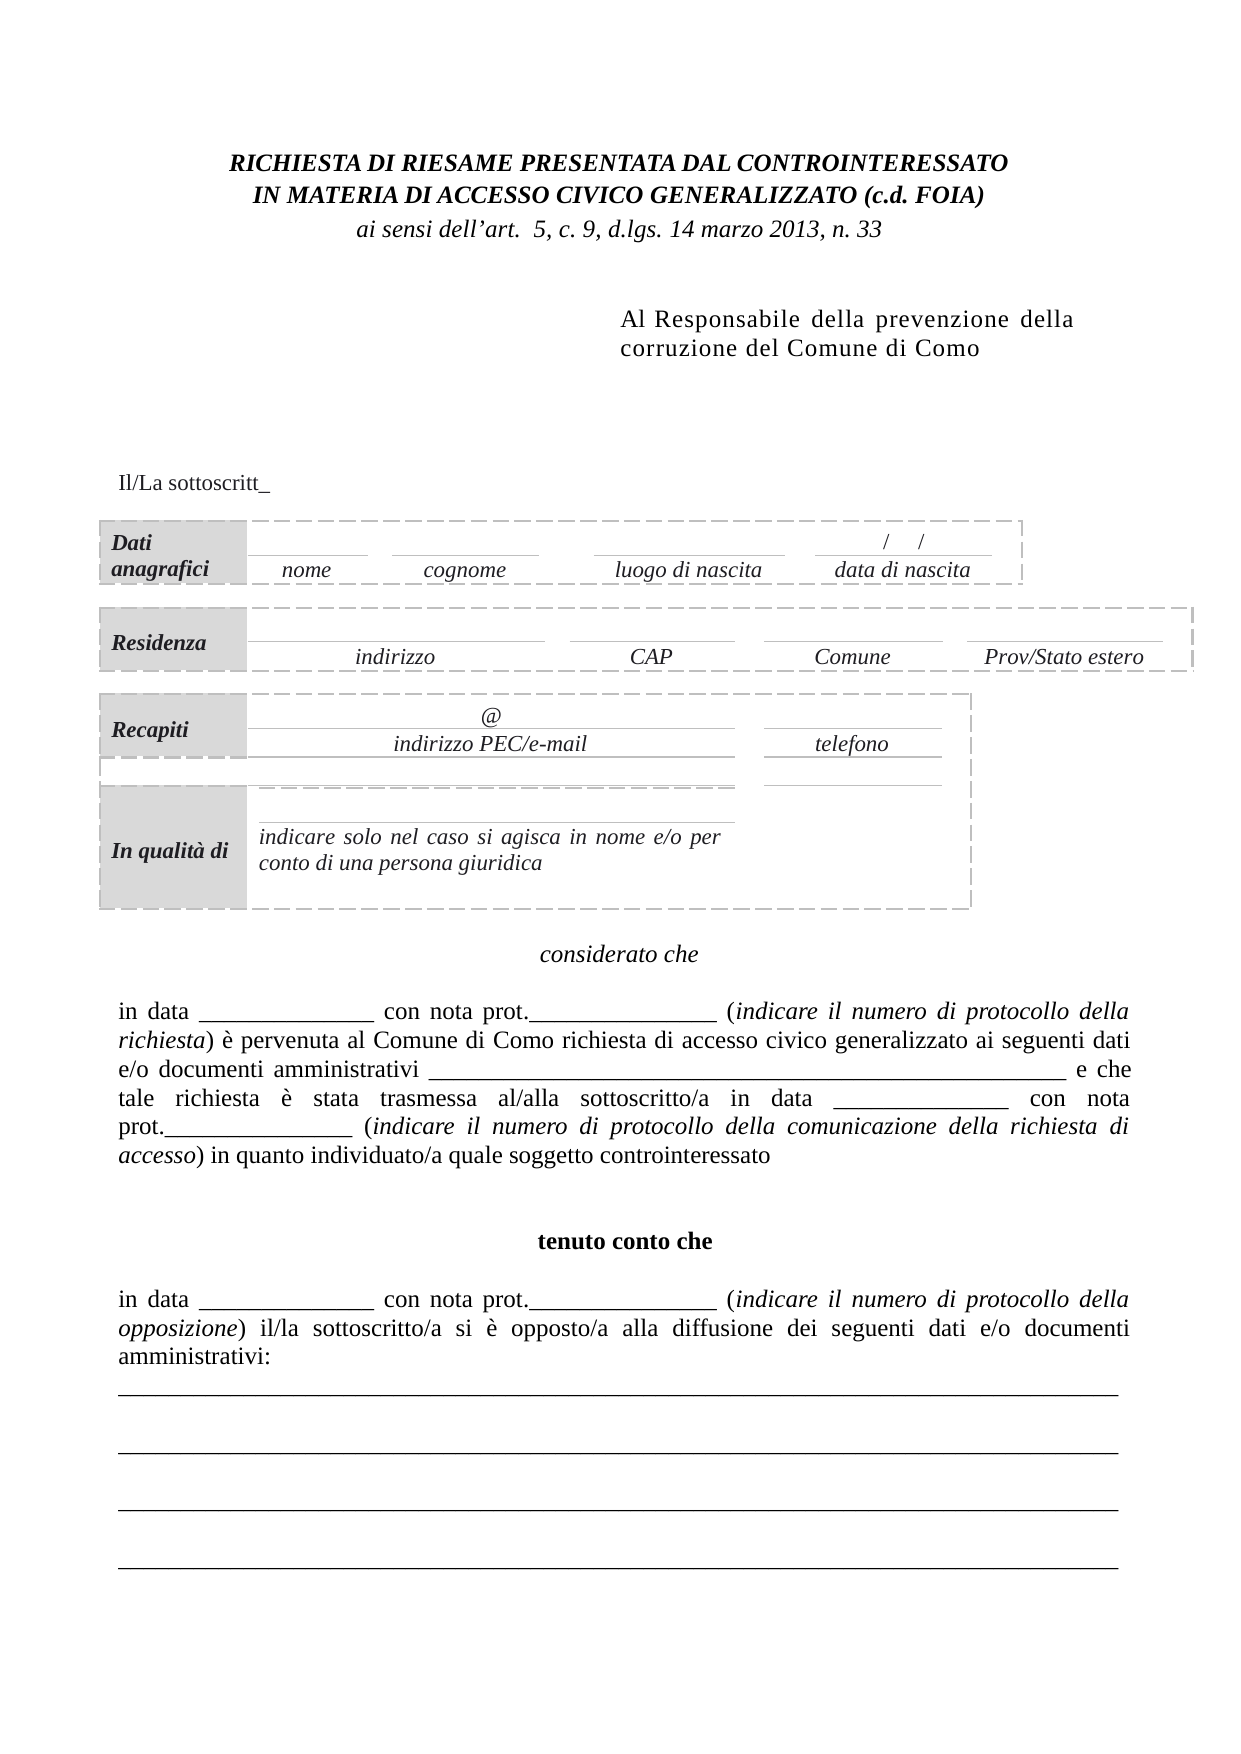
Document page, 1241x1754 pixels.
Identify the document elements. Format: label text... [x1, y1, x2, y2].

text in data ______________ con nota prot._______________ (indicare il numero di protocollo della opposizione) il/la sottoscritto/a si è opposto/a alla diffusione dei seguenti dati e/o documenti amministrativi: [118, 1284, 1132, 1370]
table_cell [735, 785, 764, 908]
table_cell nome [248, 556, 367, 583]
table_cell indicare solo nel caso si agisca in nome e/o per conto di una persona giuridica [248, 786, 735, 908]
table_cell luogo di nascita [594, 556, 785, 583]
table_cell cognome [392, 556, 539, 583]
table_cell [942, 756, 971, 785]
table_cell telefono [764, 729, 942, 756]
table_cell [992, 555, 1022, 583]
text ________________________________________________________________________________ [118, 1485, 1132, 1514]
table_cell [735, 641, 764, 670]
table_header [594, 520, 785, 554]
text RICHIESTA DI RIESAME PRESENTATA DAL CONTROINTERESSATO [118, 148, 1122, 176]
table_header [392, 520, 539, 554]
table_header [735, 607, 764, 641]
table_header [259, 787, 735, 822]
table_header [735, 693, 764, 728]
table_cell [735, 728, 764, 756]
table_header Dati anagrafici [100, 520, 247, 583]
table_header [764, 607, 942, 641]
table_cell [564, 555, 593, 583]
table_cell [100, 756, 247, 785]
text ________________________________________________________________________________ [118, 1428, 1132, 1456]
table_header [992, 520, 1022, 554]
text Il/La sottoscritt_ [118, 469, 1122, 495]
text considerato che [118, 939, 1122, 968]
table_cell [785, 555, 815, 583]
text ________________________________________________________________________________ [118, 1543, 1132, 1571]
table_cell indirizzo [248, 642, 545, 670]
table_header Recapiti [100, 693, 247, 756]
text ai sensi dell’art. 5, c. 9, d.lgs. 14 marzo 2013, n. 33 [118, 214, 1122, 242]
table_header @ [248, 693, 735, 728]
table_header [564, 520, 593, 554]
text ________________________________________________________________________________ [118, 1370, 1132, 1399]
table_header [248, 520, 367, 554]
text tenuto conto che [118, 1226, 1132, 1255]
table_header [570, 607, 735, 641]
table_header [368, 520, 392, 554]
table_cell indirizzo PEC/e-mail [248, 729, 735, 756]
table_header [967, 607, 1163, 641]
table_cell In qualità di [100, 785, 247, 908]
table_cell [942, 728, 971, 756]
table_cell Prov/Stato estero [967, 642, 1163, 670]
table_header [942, 693, 971, 728]
table_cell [545, 641, 569, 670]
table_header [943, 607, 967, 641]
table_header / / [815, 520, 992, 554]
table_cell CAP [570, 642, 735, 670]
table_header [248, 607, 545, 641]
table_cell [764, 786, 942, 908]
text IN MATERIA DI ACCESSO CIVICO GENERALIZZATO (c.d. FOIA) [118, 181, 1122, 209]
table_header [764, 693, 942, 728]
table_cell [368, 555, 392, 583]
table_cell [539, 555, 564, 583]
table_cell Comune [764, 642, 942, 670]
table_cell [943, 641, 967, 670]
table_cell [735, 756, 764, 785]
table_header [1163, 607, 1192, 641]
table_header [539, 520, 564, 554]
table_cell [942, 785, 971, 908]
table_header [545, 607, 569, 641]
table_cell data di nascita [815, 556, 992, 583]
text in data ______________ con nota prot._______________ (indicare il numero di protocollo della richiesta) è pervenuta al Comune di Como richiesta di accesso civico generalizzato ai seguenti dati e/o documenti amministrativi ___________________________________________________ e che tale richiesta è stata trasmessa al/alla sottoscritto/a in data ______________ con nota prot._______________ (indicare il numero di protocollo della comunicazione della richiesta di accesso) in quanto individuato/a quale soggetto controinteressato [118, 996, 1132, 1169]
table_cell [1163, 641, 1192, 670]
table_header Residenza [100, 607, 247, 670]
table_cell [248, 758, 735, 785]
table_cell [764, 758, 942, 785]
table_header [785, 520, 815, 554]
text Al Responsabile della prevenzione della corruzione del Comune di Como [620, 304, 1074, 362]
